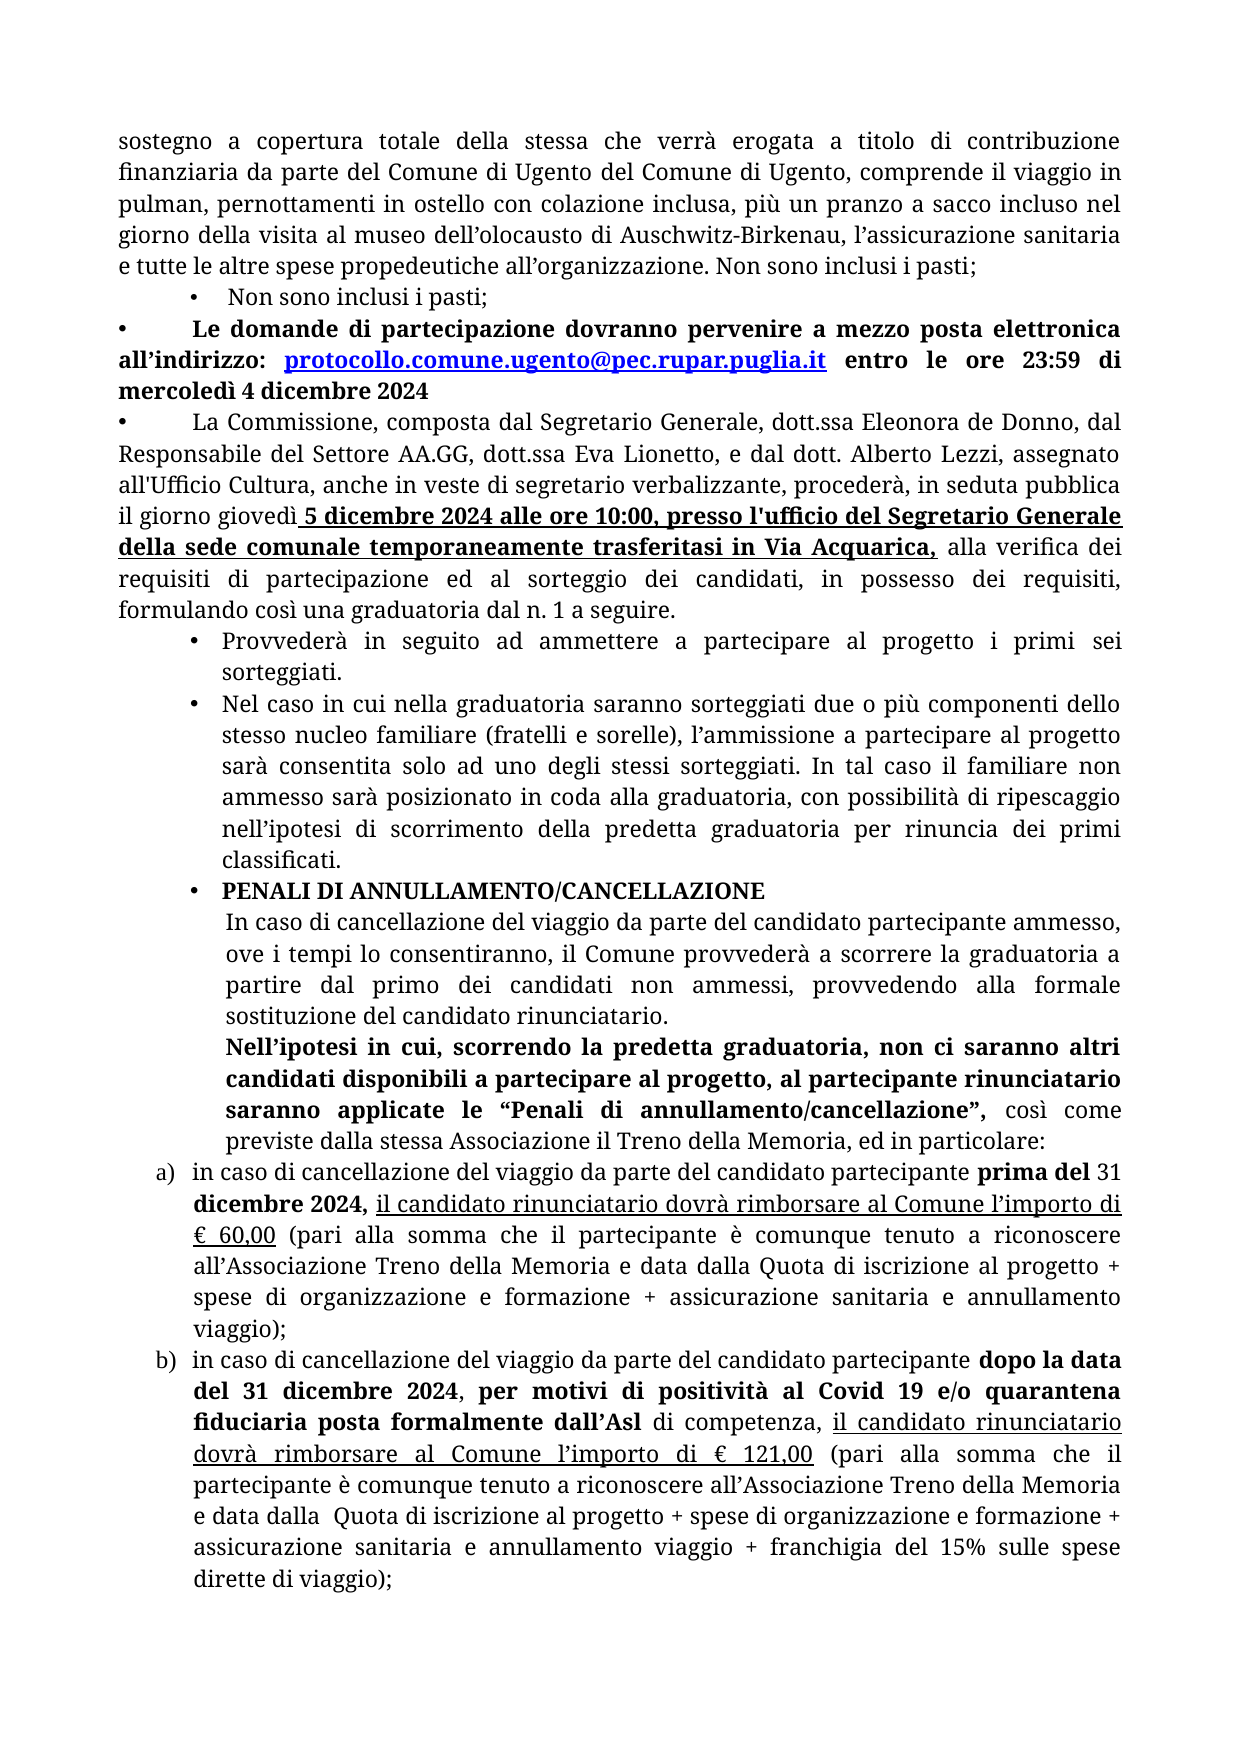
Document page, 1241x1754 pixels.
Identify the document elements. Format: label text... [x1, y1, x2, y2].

list Nel caso in cui nella graduatoria saranno sorteggiati due o più componenti dello stesso nucleo familiare (fratelli e sorelle), l’ammissione a partecipare al progetto sarà consentita solo ad uno degli stessi sorteggiati. In tal caso il familiare non ammesso sarà posizionato in coda alla graduatoria, con possibilità di ripescaggio nell’ipotesi di scorrimento della predetta graduatoria per rinuncia dei primi classificati. [190, 687, 1122, 875]
text Nell’ipotesi in cui, scorrendo la predetta graduatoria, non ci saranno altri candidati disponibili a partecipare al progetto, al partecipante rinunciatario saranno applicate le “Penali di annullamento/cancellazione”, così come previste dalla stessa Associazione il Treno della Memoria, ed in particolare: [225, 1031, 1122, 1156]
list PENALI DI ANNULLAMENTO/CANCELLAZIONE [190, 875, 1122, 906]
list Le domande di partecipazione dovranno pervenire a mezzo posta elettronica all’indirizzo: protocollo.comune.ugento@pec.rupar.puglia.it entro le ore 23:59 di mercoledì 4 dicembre 2024 [118, 312, 1122, 406]
list sostegno a copertura totale della stessa che verrà erogata a titolo di contribuzione finanziaria da parte del Comune di Ugento del Comune di Ugento, comprende il viaggio in pulman, pernottamenti in ostello con colazione inclusa, più un pranzo a sacco incluso nel giorno della visita al museo dell’olocausto di Auschwitz-Birkenau, l’assicurazione sanitaria e tutte le altre spese propedeutiche all’organizzazione. Non sono inclusi i pasti; [118, 125, 1122, 281]
list in caso di cancellazione del viaggio da parte del candidato partecipante dopo la data del 31 dicembre 2024, per motivi di positività al Covid 19 e/o quarantena fiduciaria posta formalmente dall’Asl di competenza, il candidato rinunciatario dovrà rimborsare al Comune l’importo di € 121,00 (pari alla somma che il partecipante è comunque tenuto a riconoscere all’Associazione Treno della Memoria e data dalla Quota di iscrizione al progetto + spese di organizzazione e formazione + assicurazione sanitaria e annullamento viaggio + franchigia del 15% sulle spese dirette di viaggio); [156, 1344, 1122, 1594]
list La Commissione, composta dal Segretario Generale, dott.ssa Eleonora de Donno, dal Responsabile del Settore AA.GG, dott.ssa Eva Lionetto, e dal dott. Alberto Lezzi, assegnato all'Ufficio Cultura, anche in veste di segretario verbalizzante, procederà, in seduta pubblica il giorno giovedì 5 dicembre 2024 alle ore 10:00, presso l'ufficio del Segretario Generale della sede comunale temporaneamente trasferitasi in Via Acquarica, alla verifica dei requisiti di partecipazione ed al sorteggio dei candidati, in possesso dei requisiti, formulando così una graduatoria dal n. 1 a seguire. [118, 406, 1122, 625]
text In caso di cancellazione del viaggio da parte del candidato partecipante ammesso, ove i tempi lo consentiranno, il Comune provvederà a scorrere la graduatoria a partire dal primo dei candidati non ammessi, provvedendo alla formale sostituzione del candidato rinunciatario. [225, 906, 1122, 1031]
list Non sono inclusi i pasti; [190, 281, 1122, 312]
list Provvederà in seguito ad ammettere a partecipare al progetto i primi sei sorteggiati. [190, 625, 1122, 687]
list in caso di cancellazione del viaggio da parte del candidato partecipante prima del 31 dicembre 2024, il candidato rinunciatario dovrà rimborsare al Comune l’importo di € 60,00 (pari alla somma che il partecipante è comunque tenuto a riconoscere all’Associazione Treno della Memoria e data dalla Quota di iscrizione al progetto + spese di organizzazione e formazione + assicurazione sanitaria e annullamento viaggio); [156, 1156, 1122, 1344]
